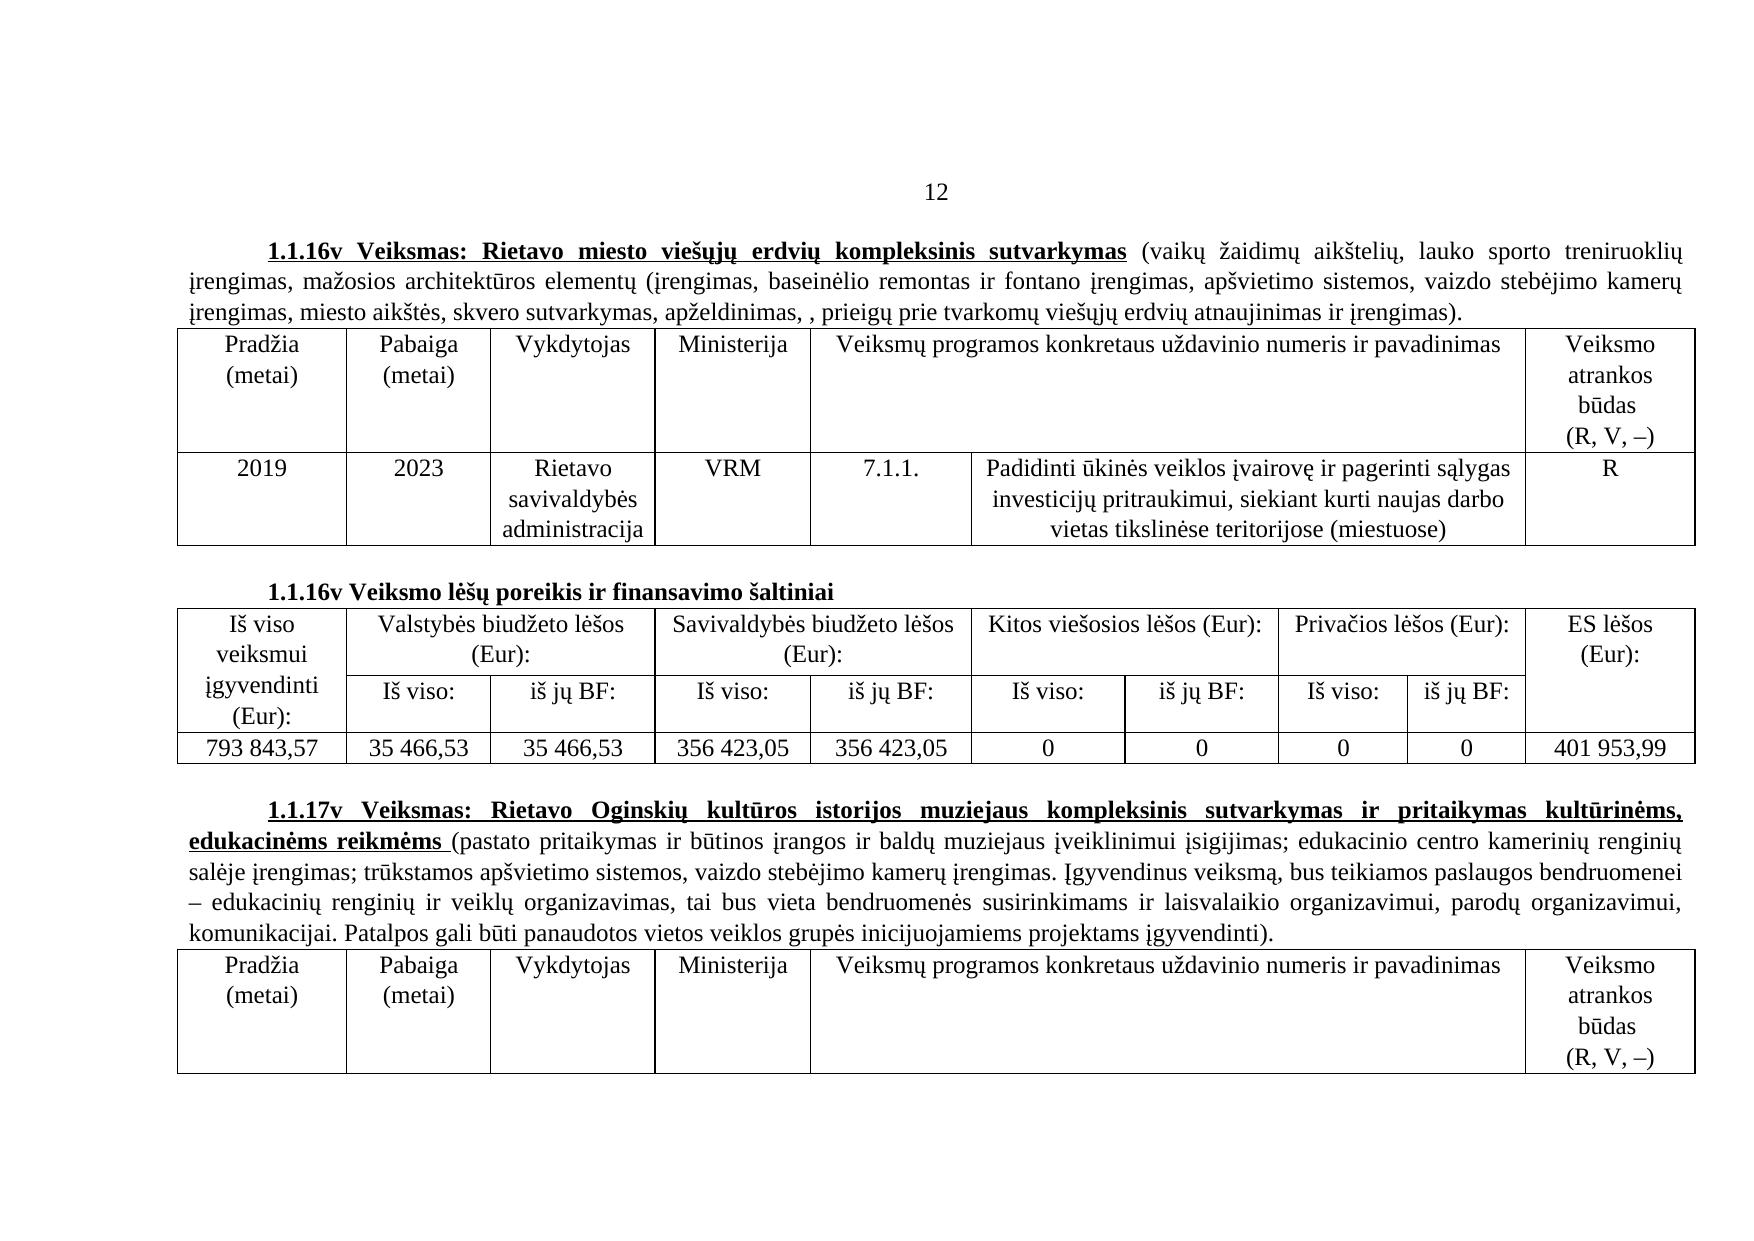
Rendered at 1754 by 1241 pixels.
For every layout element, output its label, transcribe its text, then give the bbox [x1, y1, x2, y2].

table_cell Veiksmų programos konkretaus uždavinio numeris ir pavadinimas [811, 950, 1525, 1073]
table_cell Padidinti ūkinės veiklos įvairovę ir pagerinti sąlygas investicijų pritraukimui, siekiant kurti naujas darbo vietas tikslinėse teritorijose (miestuose) [972, 453, 1525, 545]
table_cell 2023 [347, 453, 490, 545]
table_cell Iš viso: [972, 676, 1124, 732]
table_cell 401 953,99 [1526, 733, 1694, 763]
table_cell Pradžia (metai) [178, 329, 346, 452]
table_cell Privačios lėšos (Eur): [1279, 609, 1525, 675]
table_cell 356 423,05 [656, 733, 810, 763]
table_cell 0 [1408, 733, 1525, 763]
table_cell iš jų BF: [811, 676, 971, 732]
table_cell Veiksmų programos konkretaus uždavinio numeris ir pavadinimas [811, 329, 1525, 452]
table_cell 35 466,53 [491, 733, 654, 763]
table_cell Veiksmo atrankos būdas (R, V, –) [1526, 950, 1694, 1073]
table_cell 0 [1126, 733, 1278, 763]
table_cell iš jų BF: [1408, 676, 1525, 732]
table_cell ES lėšos (Eur): [1526, 609, 1694, 732]
table_cell Rietavo savivaldybės administracija [491, 453, 654, 545]
table_cell Pradžia (metai) [178, 950, 346, 1073]
table_cell iš jų BF: [1126, 676, 1278, 732]
table_cell iš jų BF: [491, 676, 654, 732]
table_cell R [1526, 453, 1694, 545]
table_cell Ministerija [656, 329, 810, 452]
table_cell 356 423,05 [811, 733, 971, 763]
table_cell 793 843,57 [178, 733, 346, 763]
table_cell 35 466,53 [347, 733, 490, 763]
table_cell Iš viso: [347, 676, 490, 732]
table_cell Veiksmo atrankos būdas (R, V, –) [1526, 329, 1694, 452]
table_cell Ministerija [656, 950, 810, 1073]
table_cell Savivaldybės biudžeto lėšos (Eur): [656, 609, 971, 675]
table_cell Iš viso veiksmui įgyvendinti (Eur): [178, 609, 346, 732]
table_cell 1.1.16v Veiksmas: Rietavo miesto viešųjų erdvių kompleksinis sutvarkymas (vaikų žaidimų aikštelių, lauko sporto treniruoklių įrengimas, mažosios architektūros elementų (įrengimas, baseinėlio remontas ir fontano įrengimas, apšvietimo sistemos, vaizdo stebėjimo kamerų įrengimas, miesto aikštės, skvero sutvarkymas, apželdinimas, , prieigų prie tvarkomų viešųjų erdvių atnaujinimas ir įrengimas). [177, 235, 1695, 328]
table_cell 2019 [178, 453, 346, 545]
table_cell 0 [972, 733, 1124, 763]
table_cell 0 [1279, 733, 1407, 763]
table_cell Kitos viešosios lėšos (Eur): [972, 609, 1278, 675]
table_cell VRM [656, 453, 810, 545]
table_cell Pabaiga (metai) [347, 950, 490, 1073]
table_cell 7.1.1. [811, 453, 971, 545]
table_cell Valstybės biudžeto lėšos (Eur): [347, 609, 654, 675]
table_cell Pabaiga (metai) [347, 329, 490, 452]
table_cell Vykdytojas [491, 950, 654, 1073]
table_cell 1.1.16v Veiksmo lėšų poreikis ir finansavimo šaltiniai [177, 546, 1695, 608]
table_cell Vykdytojas [491, 329, 654, 452]
table_cell 1.1.17v Veiksmas: Rietavo Oginskių kultūros istorijos muziejaus kompleksinis sutvarkymas ir pritaikymas kultūrinėms, edukacinėms reikmėms (pastato pritaikymas ir būtinos įrangos ir baldų muziejaus įveiklinimui įsigijimas; edukacinio centro kamerinių renginių salėje įrengimas; trūkstamos apšvietimo sistemos, vaizdo stebėjimo kamerų įrengimas. Įgyvendinus veiksmą, bus teikiamos paslaugos bendruomenei – edukacinių renginių ir veiklų organizavimas, tai bus vieta bendruomenės susirinkimams ir laisvalaikio organizavimui, parodų organizavimui, komunikacijai. Patalpos gali būti panaudotos vietos veiklos grupės inicijuojamiems projektams įgyvendinti). [177, 764, 1695, 949]
table_cell Iš viso: [1279, 676, 1407, 732]
table_cell Iš viso: [656, 676, 810, 732]
